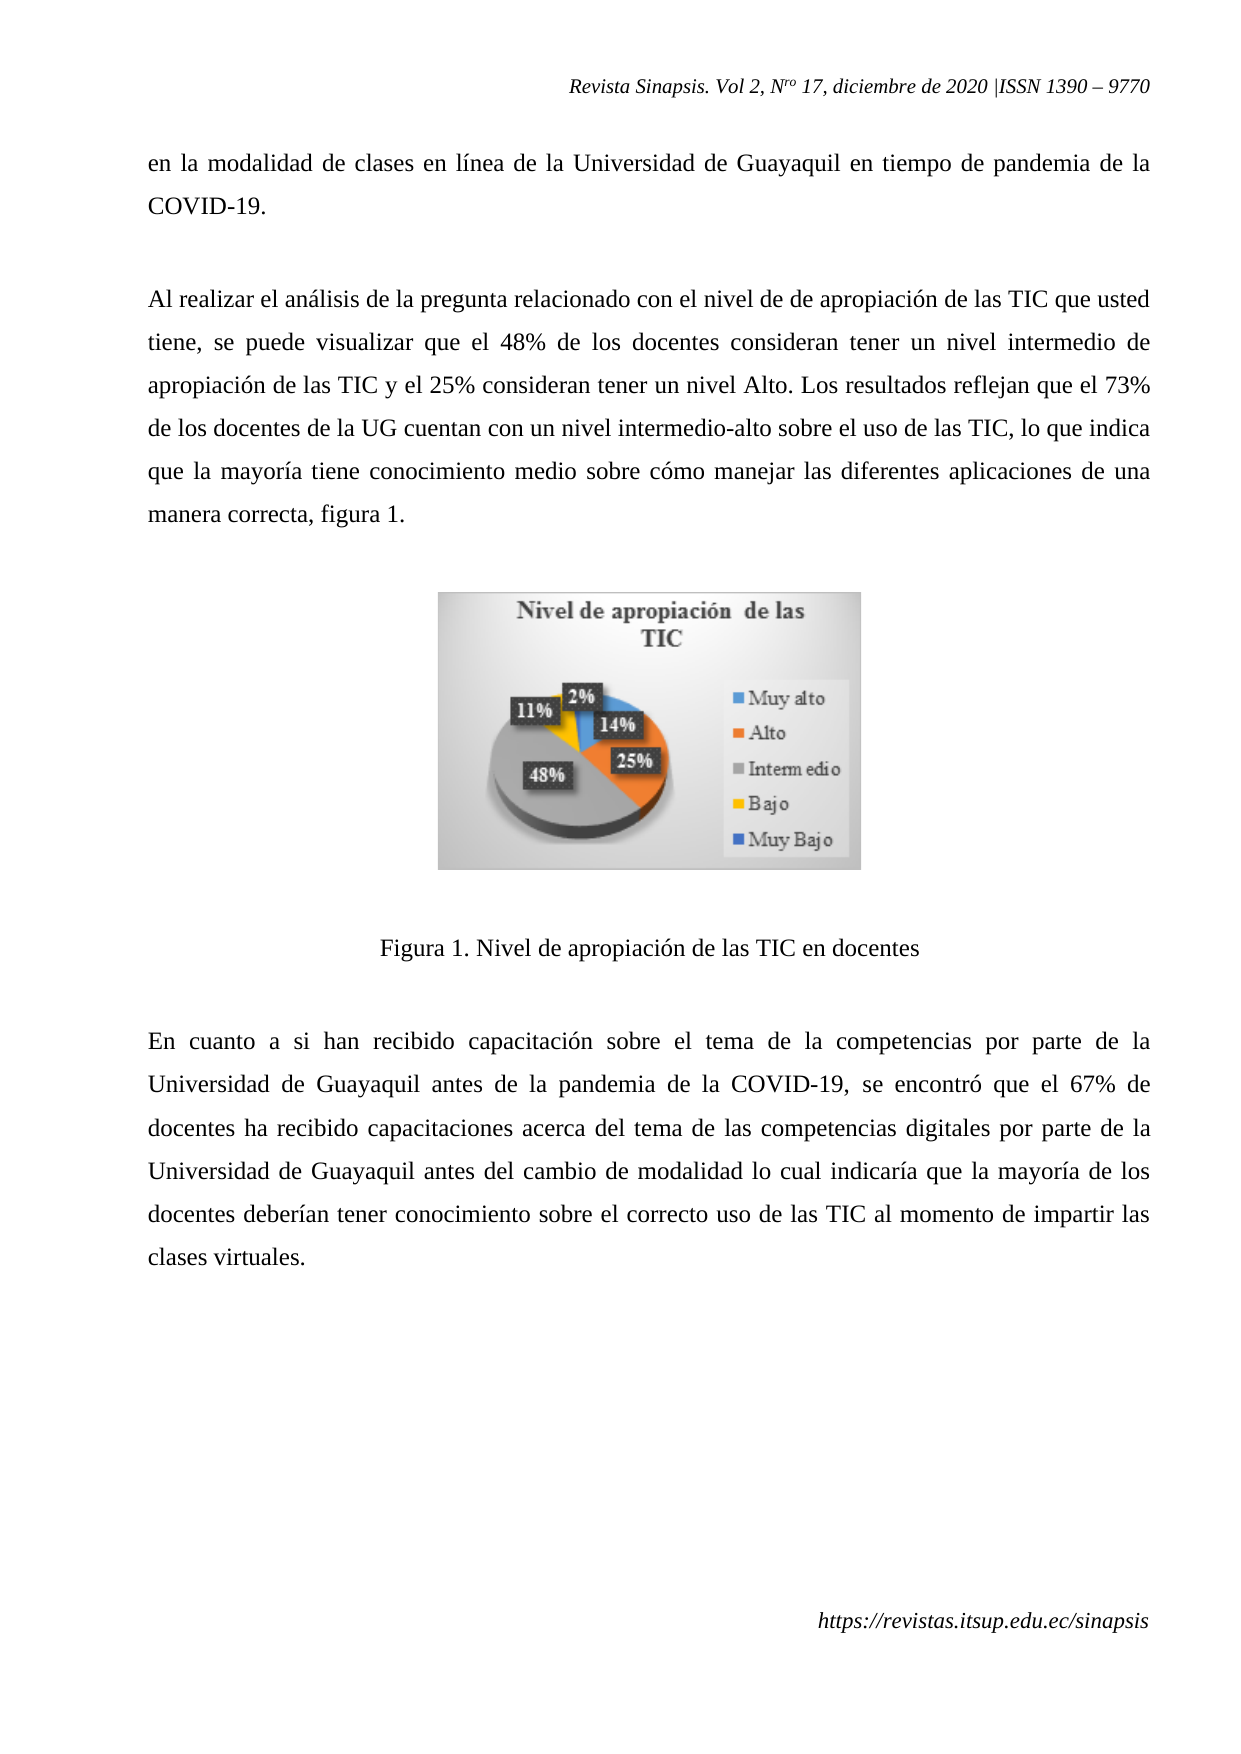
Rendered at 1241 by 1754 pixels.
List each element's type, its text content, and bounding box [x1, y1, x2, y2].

text en la modalidad de clases en línea de la Universidad de Guayaquil en tiempo de pandemia de la COVID-19. [148, 148, 1152, 219]
text Figura 1. Nivel de apropiación de las TIC en docentes [148, 933, 1152, 962]
text En cuanto a si han recibido capacitación sobre el tema de la competencias por parte de la Universidad de Guayaquil antes de la pandemia de la COVID-19, se encontró que el 67% de docentes ha recibido capacitaciones acerca del tema de las competencias digitales por parte de la Universidad de Guayaquil antes del cambio de modalidad lo cual indicaría que la mayoría de los docentes deberían tener conocimiento sobre el correcto uso de las TIC al momento de impartir las clases virtuales. [148, 1026, 1152, 1271]
text Al realizar el análisis de la pregunta relacionado con el nivel de de apropiación de las TIC que usted tiene, se puede visualizar que el 48% de los docentes consideran tener un nivel intermedio de apropiación de las TIC y el 25% consideran tener un nivel Alto. Los resultados reflejan que el 73% de los docentes de la UG cuentan con un nivel intermedio-alto sobre el uso de las TIC, lo que indica que la mayoría tiene conocimiento medio sobre cómo manejar las diferentes aplicaciones de una manera correcta, figura 1. [148, 284, 1152, 528]
